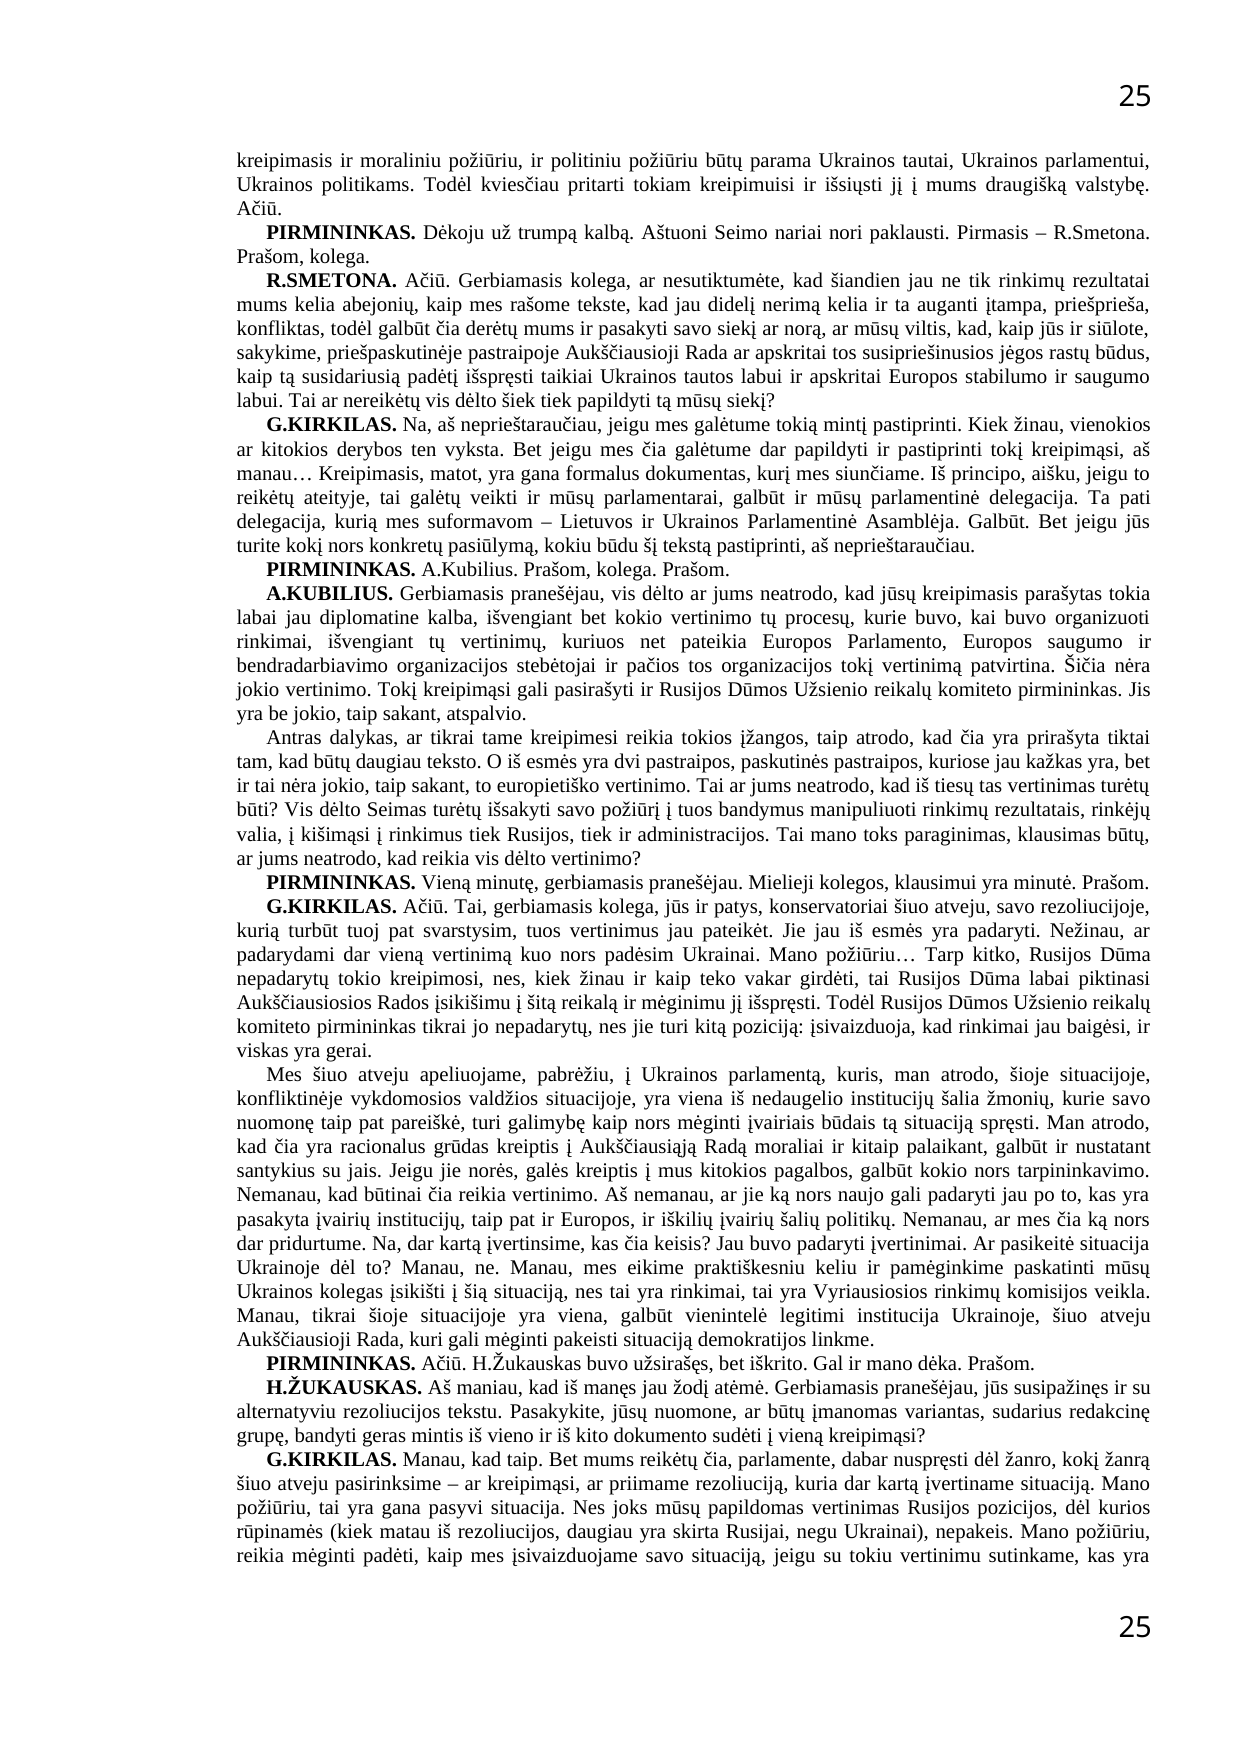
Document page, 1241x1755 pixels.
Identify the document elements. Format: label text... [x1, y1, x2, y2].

text G.KIRKILAS. Na, aš neprieštaraučiau, jeigu mes galėtume tokią mintį pastiprinti. Kiek žinau, vienokios ar kitokios derybos ten vyksta. Bet jeigu mes čia galėtume dar papildyti ir pastiprinti tokį kreipimąsi, aš manau… Kreipimasis, matot, yra gana formalus dokumentas, kurį mes siunčiame. Iš principo, aišku, jeigu to reikėtų ateityje, tai galėtų veikti ir mūsų parlamentarai, galbūt ir mūsų parlamentinė delegacija. Ta pati delegacija, kurią mes suformavom – Lietuvos ir Ukrainos Parlamentinė Asamblėja. Galbūt. Bet jeigu jūs turite kokį nors konkretų pasiūlymą, kokiu būdu šį tekstą pastiprinti, aš neprieštaraučiau. [236, 412, 1152, 557]
text Antras dalykas, ar tikrai tame kreipimesi reikia tokios įžangos, taip atrodo, kad čia yra prirašyta tiktai tam, kad būtų daugiau teksto. O iš esmės yra dvi pastraipos, paskutinės pastraipos, kuriose jau kažkas yra, bet ir tai nėra jokio, taip sakant, to europietiško vertinimo. Tai ar jums neatrodo, kad iš tiesų tas vertinimas turėtų būti? Vis dėlto Seimas turėtų išsakyti savo požiūrį į tuos bandymus manipuliuoti rinkimų rezultatais, rinkėjų valia, į kišimąsi į rinkimus tiek Rusijos, tiek ir administracijos. Tai mano toks paraginimas, klausimas būtų, ar jums neatrodo, kad reikia vis dėlto vertinimo? [236, 725, 1152, 869]
text G.KIRKILAS. Ačiū. Tai, gerbiamasis kolega, jūs ir patys, konservatoriai šiuo atveju, savo rezoliucijoje, kurią turbūt tuoj pat svarstysim, tuos vertinimus jau pateikėt. Jie jau iš esmės yra padaryti. Nežinau, ar padarydami dar vieną vertinimą kuo nors padėsim Ukrainai. Mano požiūriu… Tarp kitko, Rusijos Dūma nepadarytų tokio kreipimosi, nes, kiek žinau ir kaip teko vakar girdėti, tai Rusijos Dūma labai piktinasi Aukščiausiosios Rados įsikišimu į šitą reikalą ir mėginimu jį išspręsti. Todėl Rusijos Dūmos Užsienio reikalų komiteto pirmininkas tikrai jo nepadarytų, nes jie turi kitą poziciją: įsivaizduoja, kad rinkimai jau baigėsi, ir viskas yra gerai. [236, 894, 1152, 1062]
text PIRMININKAS. Vieną minutę, gerbiamasis pranešėjau. Mielieji kolegos, klausimui yra minutė. Prašom. [236, 869, 1152, 894]
text G.KIRKILAS. Manau, kad taip. Bet mums reikėtų čia, parlamente, dabar nuspręsti dėl žanro, kokį žanrą šiuo atveju pasirinksime – ar kreipimąsi, ar priimame rezoliuciją, kuria dar kartą įvertiname situaciją. Mano požiūriu, tai yra gana pasyvi situacija. Nes joks mūsų papildomas vertinimas Rusijos pozicijos, dėl kurios rūpinamės (kiek matau iš rezoliucijos, daugiau yra skirta Rusijai, negu Ukrainai), nepakeis. Mano požiūriu, reikia mėginti padėti, kaip mes įsivaizduojame savo situaciją, jeigu su tokiu vertinimu sutinkame, kas yra [236, 1447, 1152, 1567]
text PIRMININKAS. A.Kubilius. Prašom, kolega. Prašom. [236, 557, 1152, 581]
text Mes šiuo atveju apeliuojame, pabrėžiu, į Ukrainos parlamentą, kuris, man atrodo, šioje situacijoje, konfliktinėje vykdomosios valdžios situacijoje, yra viena iš nedaugelio institucijų šalia žmonių, kurie savo nuomonę taip pat pareiškė, turi galimybę kaip nors mėginti įvairiais būdais tą situaciją spręsti. Man atrodo, kad čia yra racionalus grūdas kreiptis į Aukščiausiąją Radą moraliai ir kitaip palaikant, galbūt ir nustatant santykius su jais. Jeigu jie norės, galės kreiptis į mus kitokios pagalbos, galbūt kokio nors tarpininkavimo. Nemanau, kad būtinai čia reikia vertinimo. Aš nemanau, ar jie ką nors naujo gali padaryti jau po to, kas yra pasakyta įvairių institucijų, taip pat ir Europos, ir iškilių įvairių šalių politikų. Nemanau, ar mes čia ką nors dar pridurtume. Na, dar kartą įvertinsime, kas čia keisis? Jau buvo padaryti įvertinimai. Ar pasikeitė situacija Ukrainoje dėl to? Manau, ne. Manau, mes eikime praktiškesniu keliu ir pamėginkime paskatinti mūsų Ukrainos kolegas įsikišti į šią situaciją, nes tai yra rinkimai, tai yra Vyriausiosios rinkimų komisijos veikla. Manau, tikrai šioje situacijoje yra viena, galbūt vienintelė legitimi institucija Ukrainoje, šiuo atveju Aukščiausioji Rada, kuri gali mėginti pakeisti situaciją demokratijos linkme. [236, 1062, 1152, 1351]
text A.KUBILIUS. Gerbiamasis pranešėjau, vis dėlto ar jums neatrodo, kad jūsų kreipimasis parašytas tokia labai jau diplomatine kalba, išvengiant bet kokio vertinimo tų procesų, kurie buvo, kai buvo organizuoti rinkimai, išvengiant tų vertinimų, kuriuos net pateikia Europos Parlamento, Europos saugumo ir bendradarbiavimo organizacijos stebėtojai ir pačios tos organizacijos tokį vertinimą patvirtina. Šičia nėra jokio vertinimo. Tokį kreipimąsi gali pasirašyti ir Rusijos Dūmos Užsienio reikalų komiteto pirmininkas. Jis yra be jokio, taip sakant, atspalvio. [236, 581, 1152, 725]
text kreipimasis ir moraliniu požiūriu, ir politiniu požiūriu būtų parama Ukrainos tautai, Ukrainos parlamentui, Ukrainos politikams. Todėl kviesčiau pritarti tokiam kreipimuisi ir išsiųsti jį į mums draugišką valstybę. Ačiū. [236, 148, 1152, 220]
text PIRMININKAS. Dėkoju už trumpą kalbą. Aštuoni Seimo nariai nori paklausti. Pirmasis – R.Smetona. Prašom, kolega. [236, 220, 1152, 268]
text R.SMETONA. Ačiū. Gerbiamasis kolega, ar nesutiktumėte, kad šiandien jau ne tik rinkimų rezultatai mums kelia abejonių, kaip mes rašome tekste, kad jau didelį nerimą kelia ir ta auganti įtampa, priešprieša, konfliktas, todėl galbūt čia derėtų mums ir pasakyti savo siekį ar norą, ar mūsų viltis, kad, kaip jūs ir siūlote, sakykime, priešpaskutinėje pastraipoje Aukščiausioji Rada ar apskritai tos susipriešinusios jėgos rastų būdus, kaip tą susidariusią padėtį išspręsti taikiai Ukrainos tautos labui ir apskritai Europos stabilumo ir saugumo labui. Tai ar nereikėtų vis dėlto šiek tiek papildyti tą mūsų siekį? [236, 268, 1152, 412]
text PIRMININKAS. Ačiū. H.Žukauskas buvo užsirašęs, bet iškrito. Gal ir mano dėka. Prašom. [236, 1351, 1152, 1375]
text H.ŽUKAUSKAS. Aš maniau, kad iš manęs jau žodį atėmė. Gerbiamasis pranešėjau, jūs susipažinęs ir su alternatyviu rezoliucijos tekstu. Pasakykite, jūsų nuomone, ar būtų įmanomas variantas, sudarius redakcinę grupę, bandyti geras mintis iš vieno ir iš kito dokumento sudėti į vieną kreipimąsi? [236, 1375, 1152, 1447]
